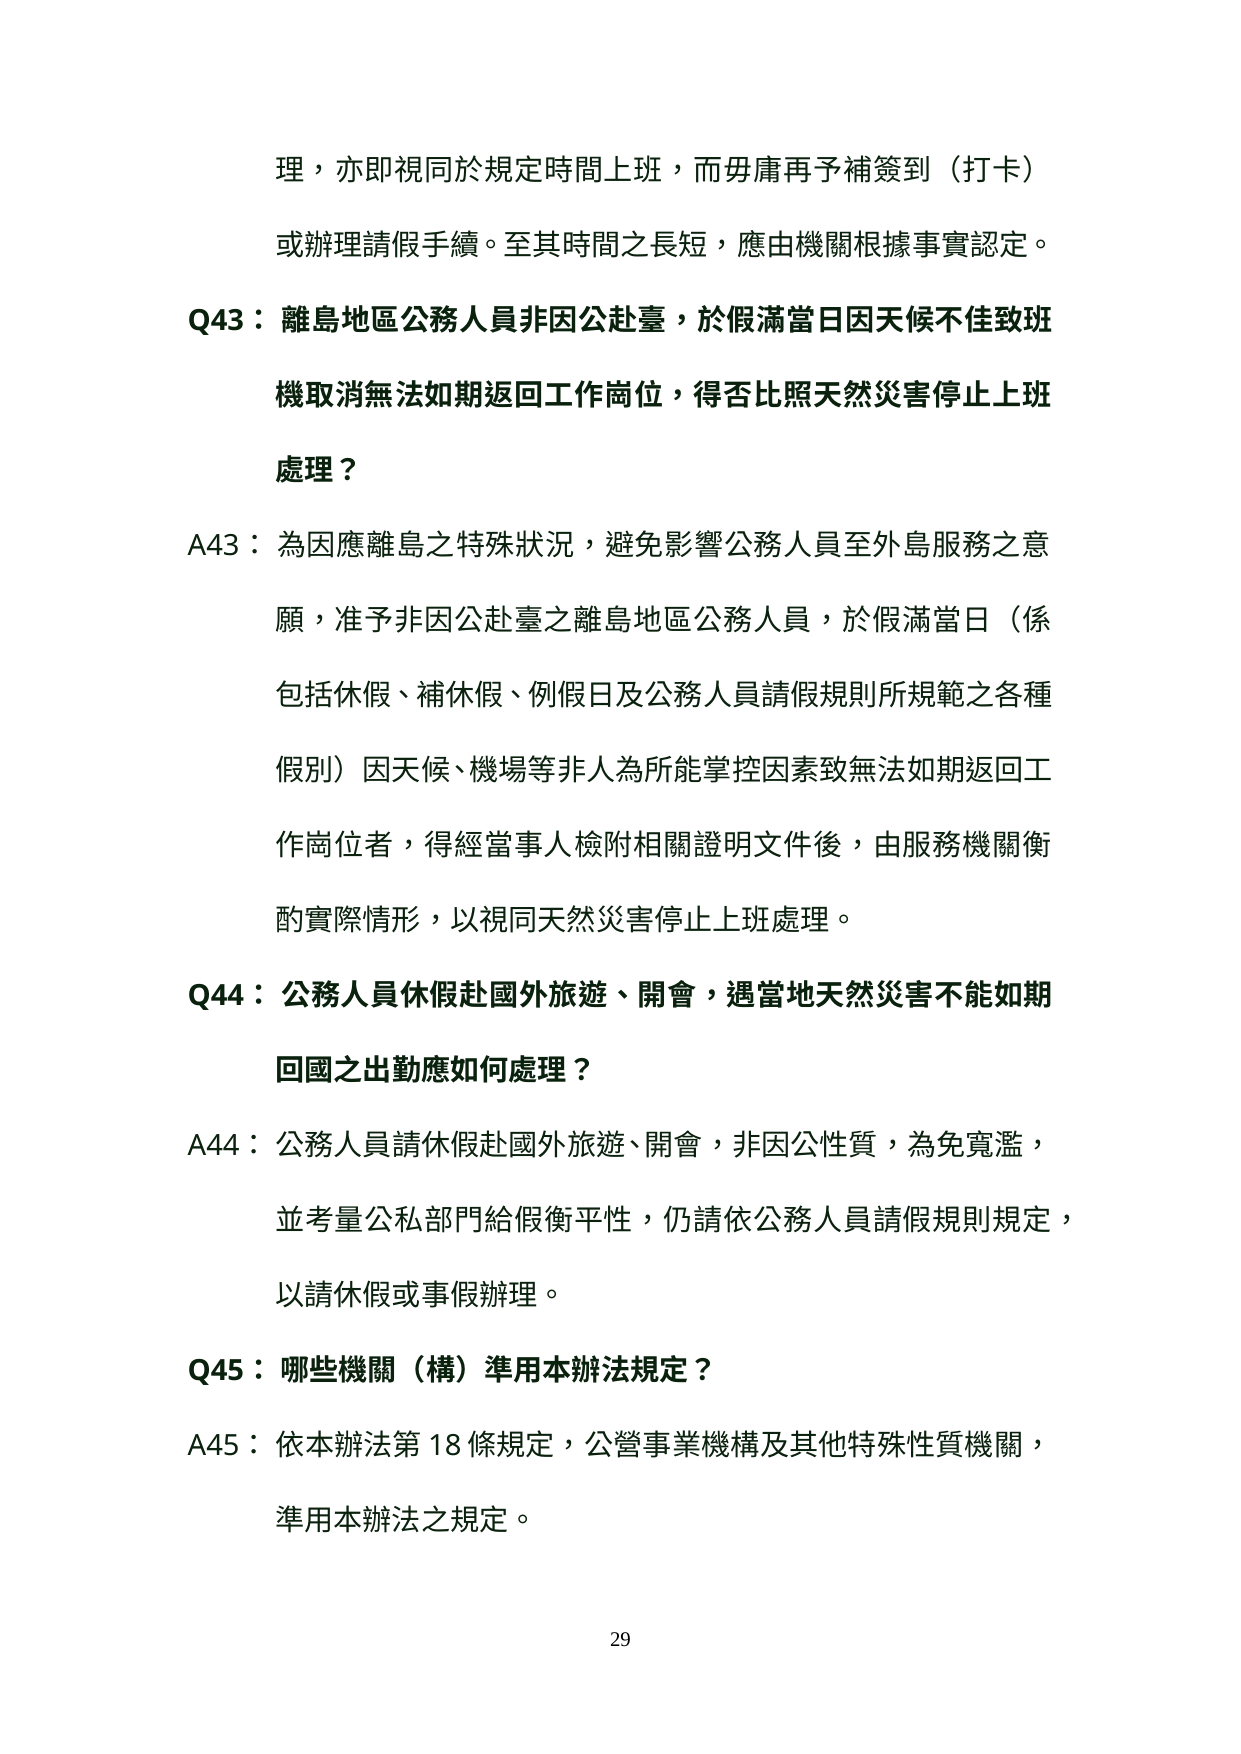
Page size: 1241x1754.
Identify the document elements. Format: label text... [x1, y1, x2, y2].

text A45： 依本辦法第18條規定，公營事業機構及其他特殊性質機關，準用本辦法之規定。 [187, 1405, 1053, 1555]
text A44： 公務人員請休假赴國外旅遊、開會，非因公性質，為免寬濫，並考量公私部門給假衡平性，仍請依公務人員請假規則規定，以請休假或事假辦理。 [187, 1105, 1053, 1330]
text Q43： 離島地區公務人員非因公赴臺，於假滿當日因天候不佳致班機取消無法如期返回工作崗位，得否比照天然災害停止上班處理？ [187, 280, 1053, 505]
text Q45： 哪些機關（構）準用本辦法規定？ [187, 1330, 1053, 1405]
text A43： 為因應離島之特殊狀況，避免影響公務人員至外島服務之意願，准予非因公赴臺之離島地區公務人員，於假滿當日（係包括休假、補休假、例假日及公務人員請假規則所規範之各種假別）因天候、機場等非人為所能掌控因素致無法如期返回工作崗位者，得經當事人檢附相關證明文件後，由服務機關衡酌實際情形，以視同天然災害停止上班處理。 [187, 505, 1053, 955]
text 理，亦即視同於規定時間上班，而毋庸再予補簽到（打卡）或辦理請假手續。至其時間之長短，應由機關根據事實認定。 [187, 130, 1053, 280]
text Q44： 公務人員休假赴國外旅遊、開會，遇當地天然災害不能如期回國之出勤應如何處理？ [187, 955, 1053, 1105]
